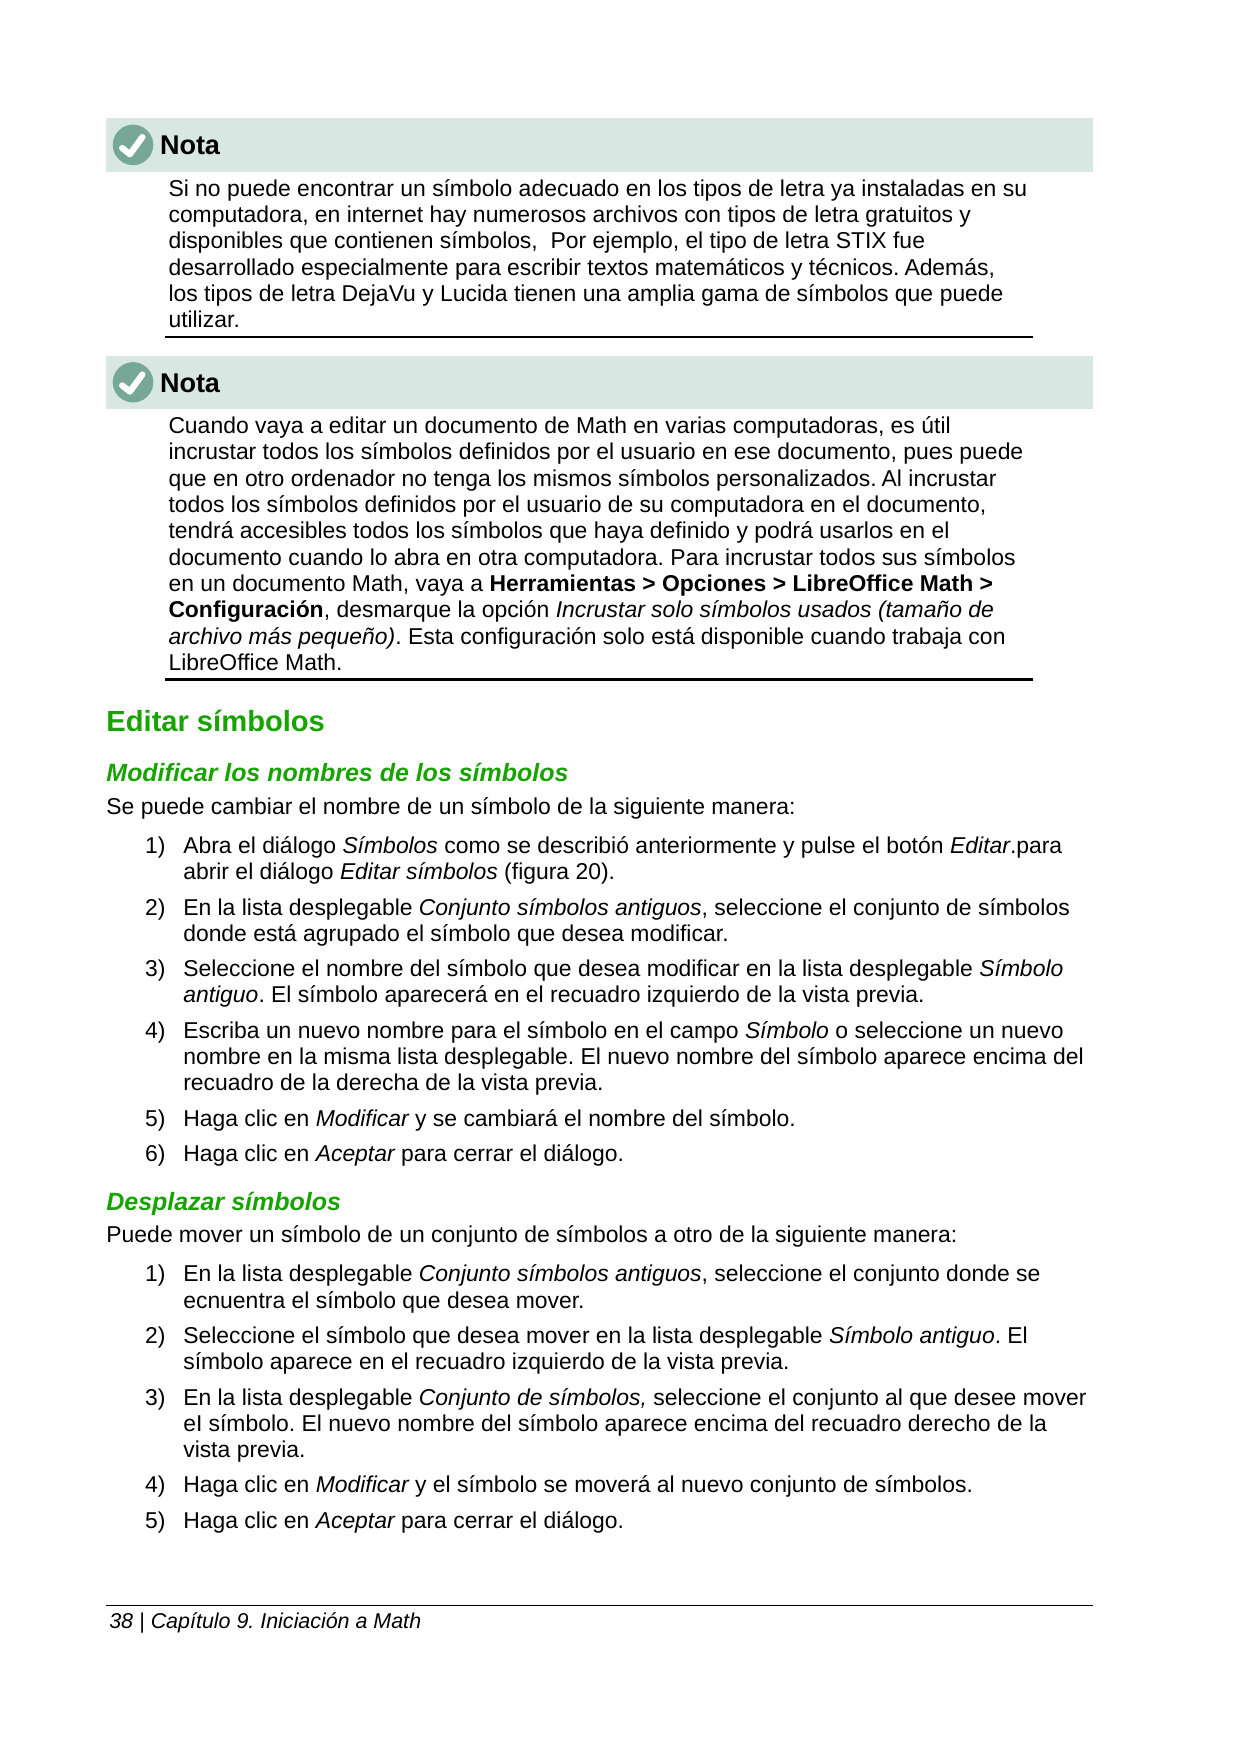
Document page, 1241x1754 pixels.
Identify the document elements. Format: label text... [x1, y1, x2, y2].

list Haga clic en Modificar y se cambiará el nombre del símbolo. [165, 1104, 1093, 1131]
subtitle Nota [106, 118, 1093, 172]
list Haga clic en Aceptar para cerrar el diálogo. [165, 1140, 1093, 1166]
text Puede mover un símbolo de un conjunto de símbolos a otro de la siguiente manera: [106, 1221, 1093, 1248]
text Si no puede encontrar un símbolo adecuado en los tipos de letra ya instaladas en su computadora, en internet hay numerosos archivos con tipos de letra gratuitos y disponibles que contienen símbolos, Por ejemplo, el tipo de letra STIX fue desarrollado especialmente para escribir textos matemáticos y técnicos. Además, los tipos de letra DejaVu y Lucida tienen una amplia gama de símbolos que puede utilizar. [165, 172, 1033, 336]
list Seleccione el nombre del símbolo que desea modificar en la lista desplegable Símbolo antiguo. El símbolo aparecerá en el recuadro izquierdo de la vista previa. [165, 955, 1093, 1008]
list En la lista desplegable Conjunto de símbolos, seleccione el conjunto al que desee mover eI símbolo. El nuevo nombre del símbolo aparece encima del recuadro derecho de la vista previa. [165, 1383, 1093, 1462]
list Haga clic en Modificar y el símbolo se moverá al nuevo conjunto de símbolos. [165, 1471, 1093, 1498]
list En la lista desplegable Conjunto símbolos antiguos, seleccione el conjunto donde se ecnuentra el símbolo que desea mover. [165, 1260, 1093, 1313]
list Haga clic en Aceptar para cerrar el diálogo. [165, 1507, 1093, 1533]
list Seleccione el símbolo que desea mover en la lista desplegable Símbolo antiguo. El símbolo aparece en el recuadro izquierdo de la vista previa. [165, 1322, 1093, 1374]
list En la lista desplegable Conjunto símbolos antiguos, seleccione el conjunto de símbolos donde está agrupado el símbolo que desea modificar. [165, 893, 1093, 946]
subtitle Editar símbolos [106, 704, 1093, 738]
text Cuando vaya a editar un documento de Math en varias computadoras, es útil incrustar todos los símbolos definidos por el usuario en ese documento, pues puede que en otro ordenador no tenga los mismos símbolos personalizados. Al incrustar todos los símbolos definidos por el usuario de su computadora en el documento, tendrá accesibles todos los símbolos que haya definido y podrá usarlos en el documento cuando lo abra en otra computadora. Para incrustar todos sus símbolos en un documento Math, vaya a Herramientas > Opciones > LibreOffice Math > Configuración, desmarque la opción Incrustar solo símbolos usados (tamaño de archivo más pequeño). Esta configuración solo está disponible cuando trabaja con LibreOffice Math. [165, 409, 1033, 678]
list Abra el diálogo Símbolos como se describió anteriormente y pulse el botón Editar.para abrir el diálogo Editar símbolos (figura 20). [165, 832, 1093, 885]
subtitle Nota [106, 356, 1093, 409]
subtitle Modificar los nombres de los símbolos [106, 758, 1093, 787]
subtitle Desplazar símbolos [106, 1187, 1093, 1216]
text Se puede cambiar el nombre de un símbolo de la siguiente manera: [106, 793, 1093, 819]
list Escriba un nuevo nombre para el símbolo en el campo Símbolo o seleccione un nuevo nombre en la misma lista desplegable. El nuevo nombre del símbolo aparece encima del recuadro de la derecha de la vista previa. [165, 1017, 1093, 1096]
